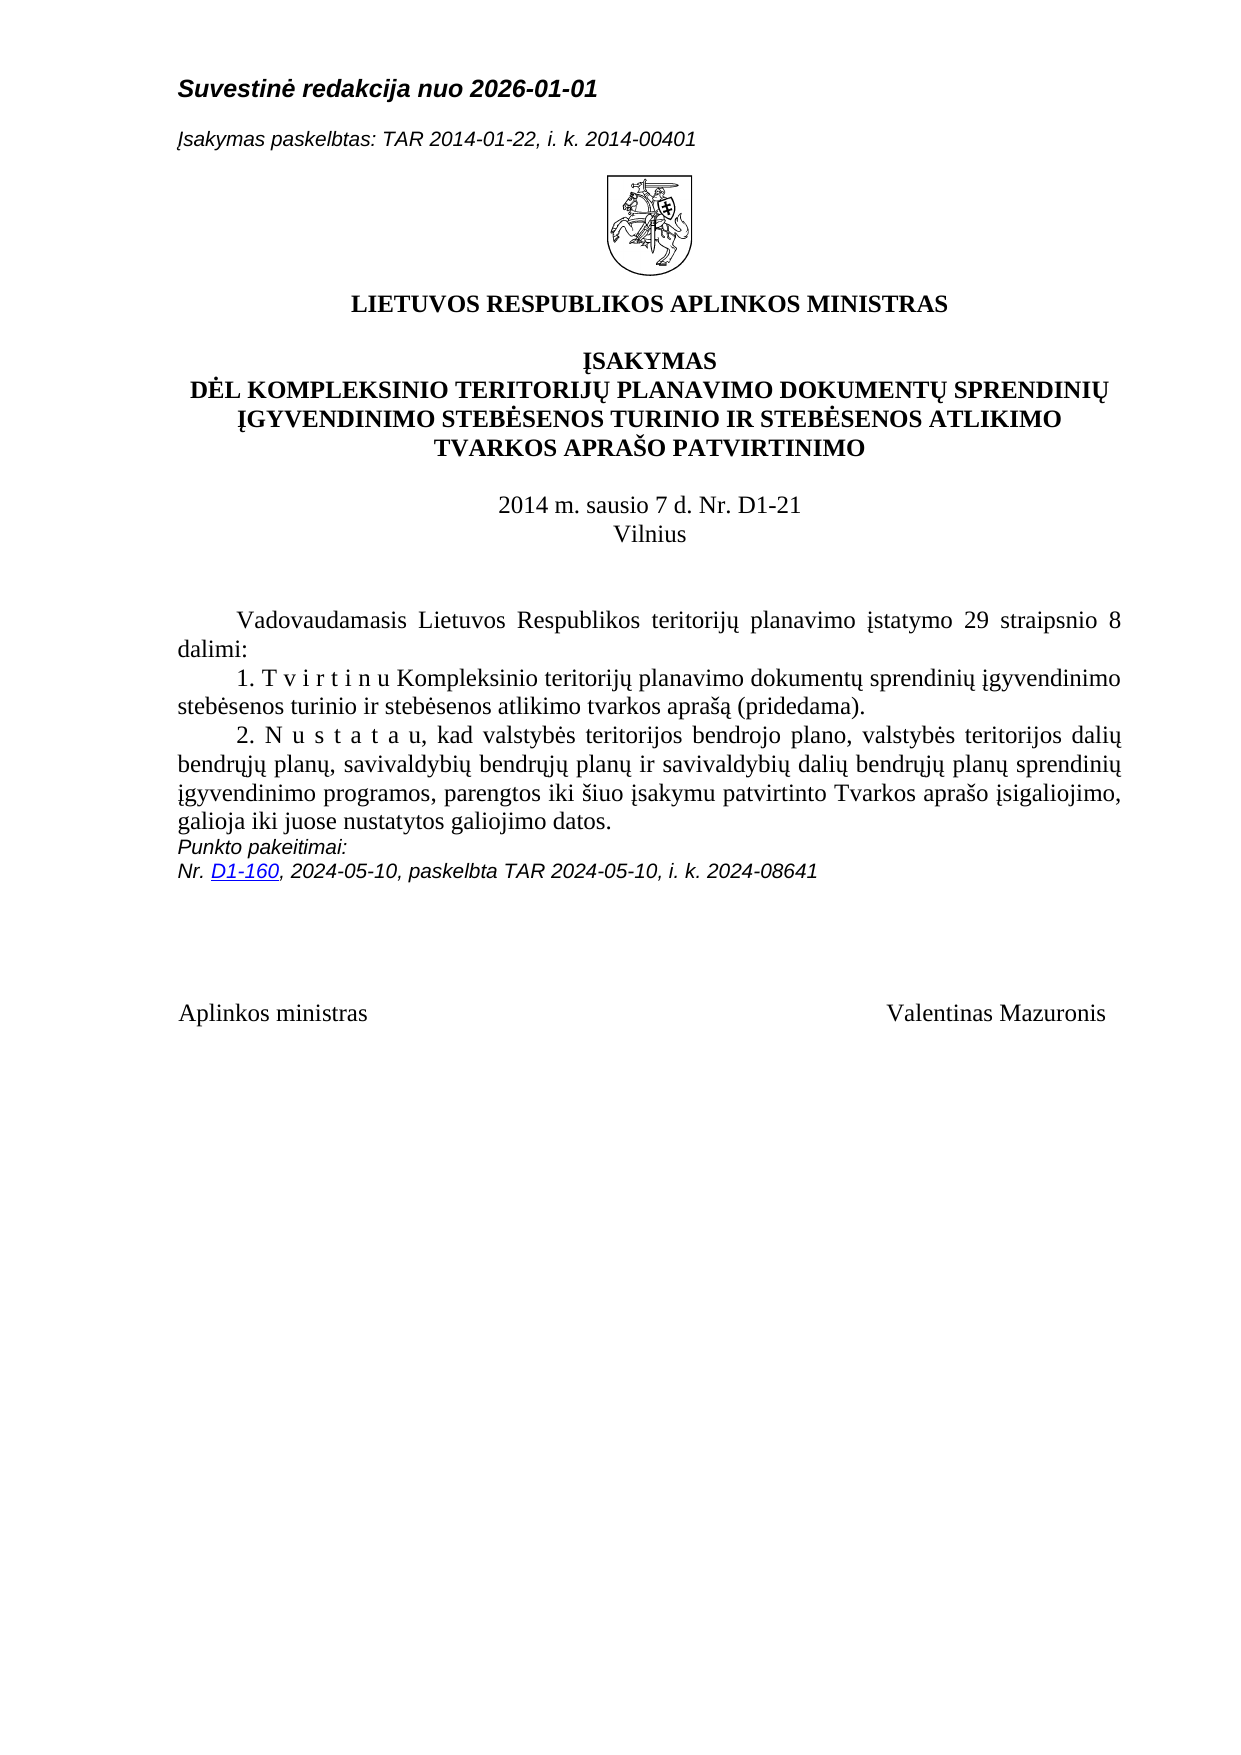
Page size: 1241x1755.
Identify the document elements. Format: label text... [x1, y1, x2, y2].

text Nr. D1-160, 2024-05-10, paskelbta TAR 2024-05-10, i. k. 2024-08641 [177, 859, 1122, 883]
text Įsakymas paskelbtas: TAR 2014-01-22, i. k. 2014-00401 [177, 127, 1122, 151]
text Aplinkos ministras Valentinas Mazuronis [178, 998, 1119, 1027]
text LIETUVOS RESPUBLIKOS APLINKOS MINISTRAS [177, 289, 1122, 318]
text Vadovaudamasis Lietuvos Respublikos teritorijų planavimo įstatymo 29 straipsnio 8 dalimi: [177, 605, 1122, 663]
text Suvestinė redakcija nuo 2026-01-01 [177, 74, 1122, 103]
text 2014 m. sausio 7 d. Nr. D1-21 [177, 490, 1122, 519]
text DĖL Kompleksinio TERITORIJŲ PLANAVIMO DOKUMENTŲ SPRENDINIŲ ĮGYVENDINIMO STEBĖSENOS TURINIO IR STEBĖSENOS ATLIKIMO TVARKOS APRAŠO PATVIRTINIMO [177, 375, 1122, 461]
text 1. T v i r t i n u Kompleksinio teritorijų planavimo dokumentų sprendinių įgyvendinimo stebėsenos turinio ir stebėsenos atlikimo tvarkos aprašą (pridedama). [177, 663, 1122, 720]
text ĮSAKYMAS [177, 346, 1122, 375]
text 2. N u s t a t a u, kad valstybės teritorijos bendrojo plano, valstybės teritorijos dalių bendrųjų planų, savivaldybių bendrųjų planų ir savivaldybių dalių bendrųjų planų sprendinių įgyvendinimo programos, parengtos iki šiuo įsakymu patvirtinto Tvarkos aprašo įsigaliojimo, galioja iki juose nustatytos galiojimo datos. [177, 720, 1122, 835]
text Vilnius [177, 519, 1122, 548]
text Punkto pakeitimai: [177, 835, 1122, 859]
